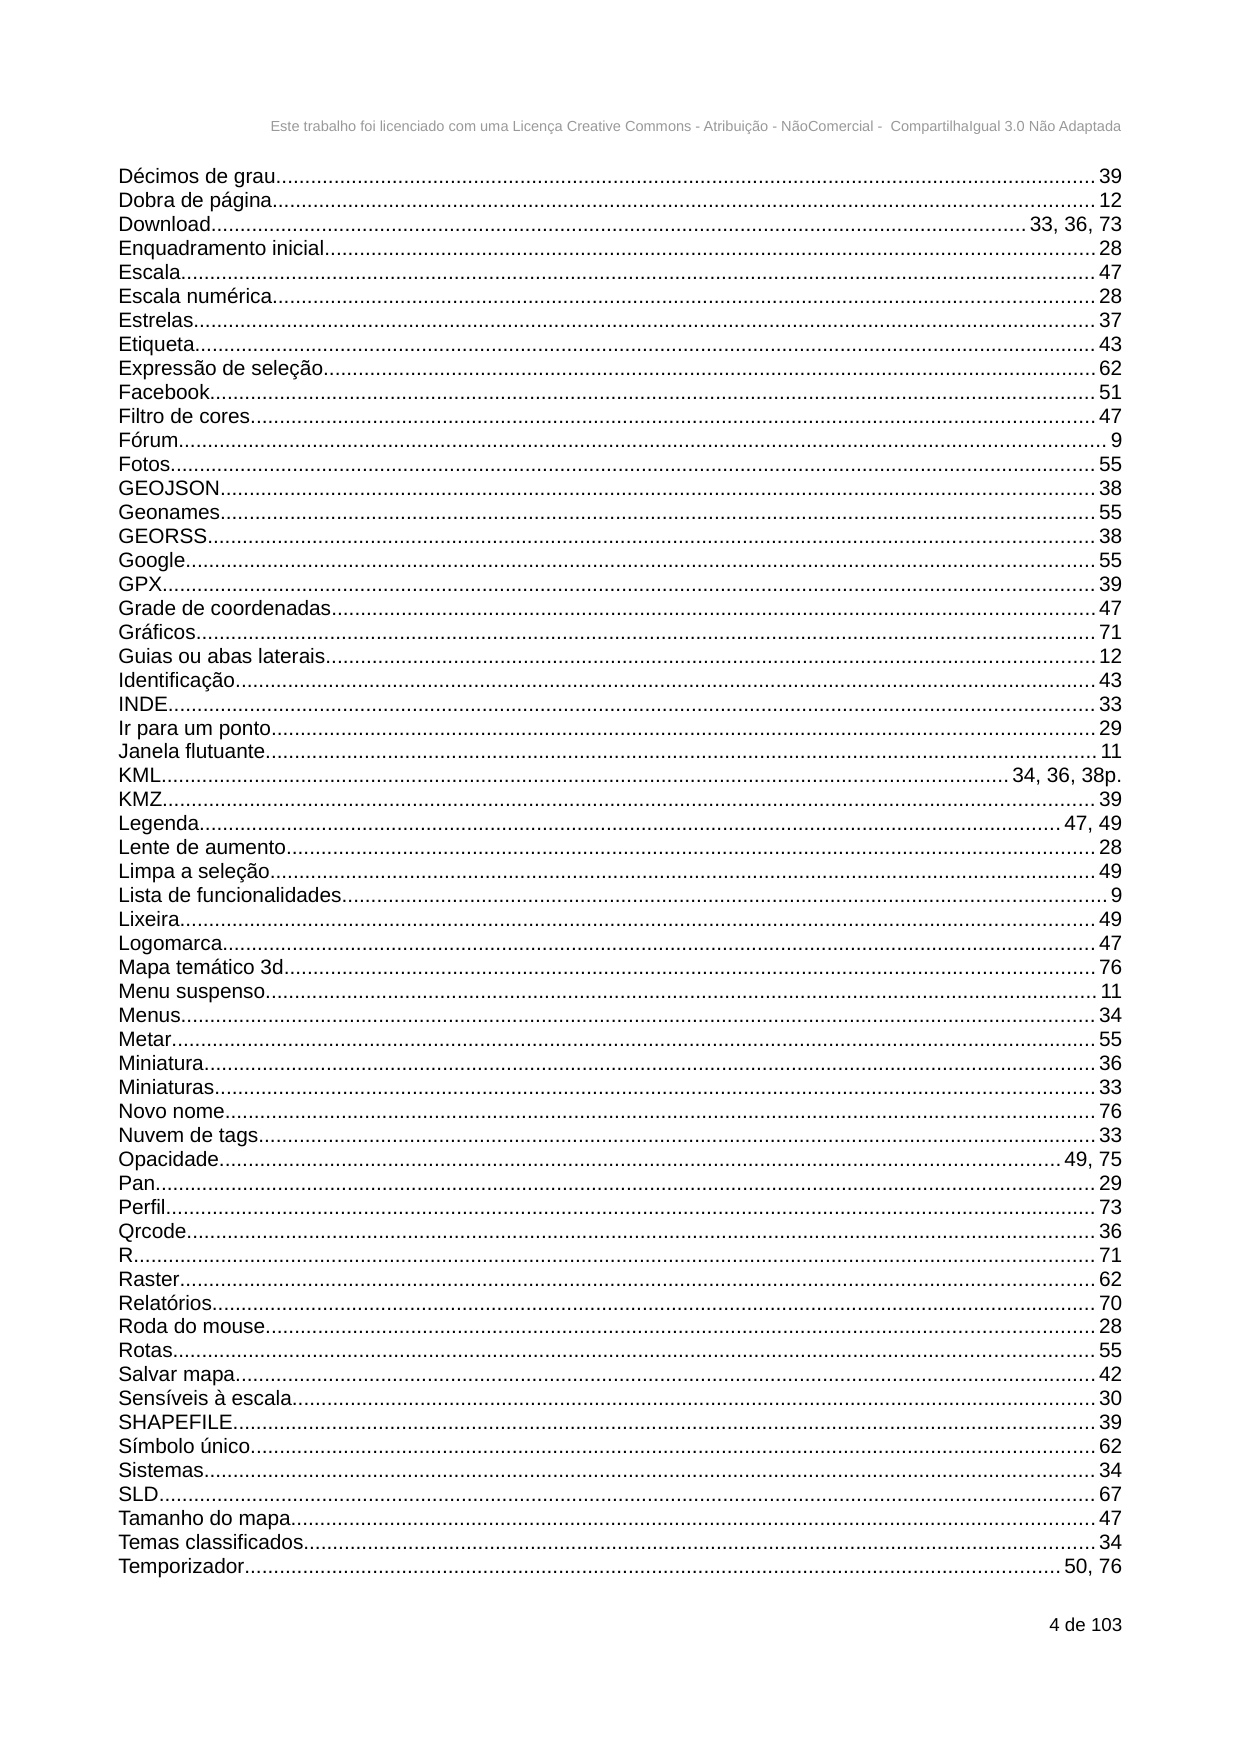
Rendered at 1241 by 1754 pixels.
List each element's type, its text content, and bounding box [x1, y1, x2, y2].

text Gráficos 71 [118, 619, 1122, 643]
text Miniaturas 33 [118, 1075, 1122, 1099]
text KML 34, 36, 38p. [118, 763, 1122, 787]
text Lista de funcionalidades 9 [118, 883, 1122, 907]
text Novo nome 76 [118, 1099, 1122, 1123]
text Etiqueta 43 [118, 332, 1122, 356]
text Temporizador 50, 76 [118, 1554, 1122, 1578]
text Escala numérica 28 [118, 284, 1122, 308]
text Lente de aumento 28 [118, 835, 1122, 859]
text Nuvem de tags 33 [118, 1123, 1122, 1147]
text GPX 39 [118, 572, 1122, 596]
text Tamanho do mapa 47 [118, 1506, 1122, 1530]
text Geonames 55 [118, 500, 1122, 524]
text Dobra de página 12 [118, 188, 1122, 212]
text Logomarca 47 [118, 931, 1122, 955]
text Menu suspenso 11 [118, 979, 1122, 1003]
text Fotos 55 [118, 452, 1122, 476]
text Qrcode 36 [118, 1218, 1122, 1242]
text Sensíveis à escala 30 [118, 1386, 1122, 1410]
text Legenda 47, 49 [118, 811, 1122, 835]
text Pan 29 [118, 1171, 1122, 1194]
text Limpa a seleção 49 [118, 859, 1122, 883]
text Roda do mouse 28 [118, 1314, 1122, 1338]
text Raster 62 [118, 1266, 1122, 1290]
text Identificação 43 [118, 667, 1122, 691]
text Menus 34 [118, 1003, 1122, 1027]
text Sistemas 34 [118, 1458, 1122, 1482]
text Opacidade 49, 75 [118, 1147, 1122, 1171]
text Miniatura 36 [118, 1051, 1122, 1075]
text Escala 47 [118, 260, 1122, 284]
text SHAPEFILE 39 [118, 1410, 1122, 1434]
text Download 33, 36, 73 [118, 212, 1122, 236]
text SLD 67 [118, 1482, 1122, 1506]
text Lixeira 49 [118, 907, 1122, 931]
text Salvar mapa 42 [118, 1362, 1122, 1386]
text KMZ 39 [118, 787, 1122, 811]
text GEOJSON 38 [118, 476, 1122, 500]
text Perfil 73 [118, 1194, 1122, 1218]
text Expressão de seleção 62 [118, 356, 1122, 380]
text Grade de coordenadas 47 [118, 596, 1122, 619]
text Mapa temático 3d 76 [118, 955, 1122, 979]
text Fórum 9 [118, 428, 1122, 452]
text Janela flutuante 11 [118, 739, 1122, 763]
text Enquadramento inicial 28 [118, 236, 1122, 260]
text Facebook 51 [118, 380, 1122, 404]
text GEORSS 38 [118, 524, 1122, 548]
text Símbolo único 62 [118, 1434, 1122, 1458]
text Filtro de cores 47 [118, 404, 1122, 428]
text Ir para um ponto 29 [118, 715, 1122, 739]
text R 71 [118, 1242, 1122, 1266]
text Metar 55 [118, 1027, 1122, 1051]
text Relatórios 70 [118, 1290, 1122, 1314]
text Estrelas 37 [118, 308, 1122, 332]
text Temas classificados 34 [118, 1530, 1122, 1554]
text Google 55 [118, 548, 1122, 572]
text Décimos de grau 39 [118, 164, 1122, 188]
text Rotas 55 [118, 1338, 1122, 1362]
text Guias ou abas laterais 12 [118, 643, 1122, 667]
text INDE 33 [118, 691, 1122, 715]
